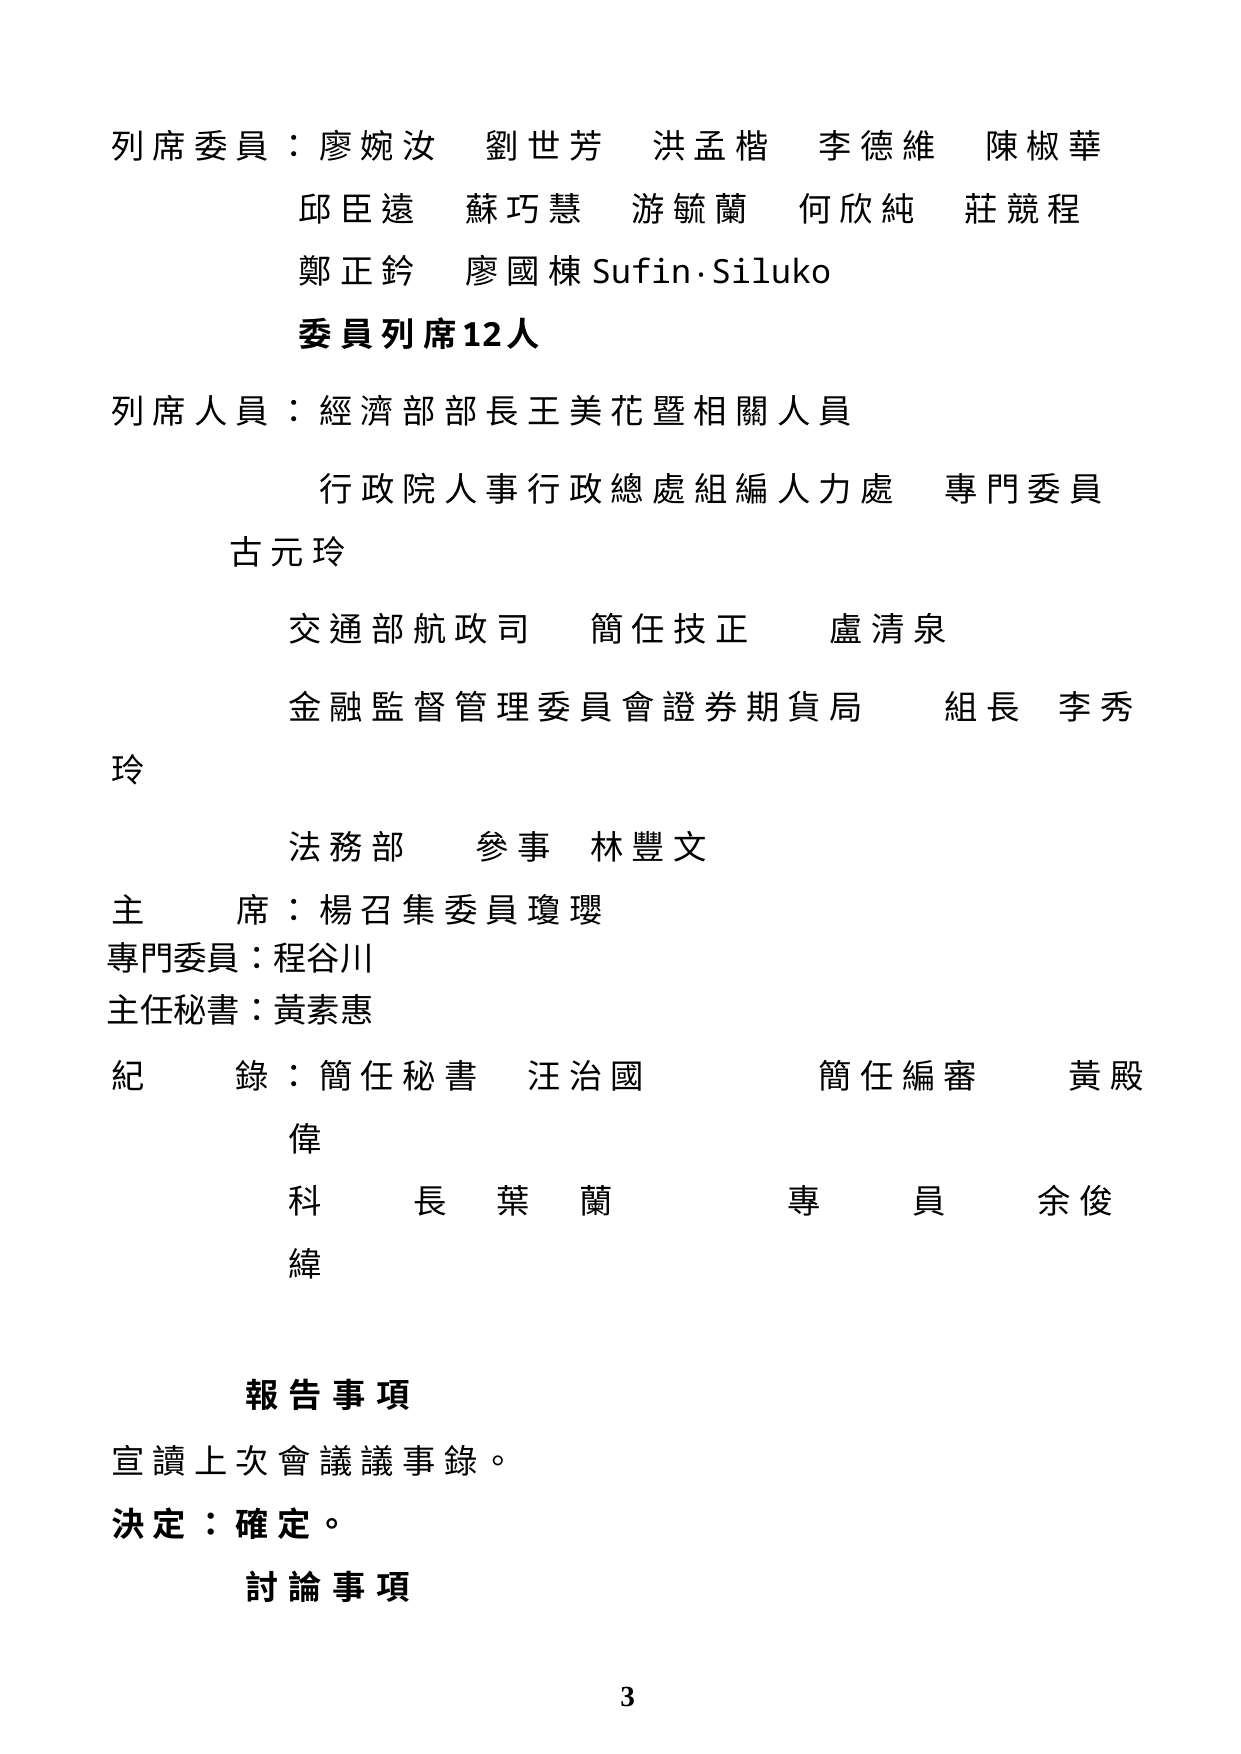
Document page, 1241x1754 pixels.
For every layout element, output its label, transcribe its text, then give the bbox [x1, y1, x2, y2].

text 報告事項 [245, 1365, 1148, 1417]
text 主 席：楊召集委員瓊瓔 [107, 866, 1114, 929]
text 行政院人事行政總處組編人力處 專門委員 古元玲 [107, 446, 1148, 571]
text 討論事項 [245, 1558, 1148, 1610]
text 決定：確定。 [107, 1480, 1148, 1542]
text 交通部航政司 簡任技正 盧清泉 [107, 586, 1148, 648]
text 主任秘書：黃素惠 [107, 981, 1148, 1033]
text 列席人員：經濟部部長王美花暨相關人員 [107, 368, 1148, 430]
text 委員列席12人 [284, 290, 1114, 353]
text 金融監督管理委員會證券期貨局 組長 李秀玲 [107, 663, 1148, 788]
text 科 長 葉 蘭 專 員 余俊緯 [280, 1158, 1148, 1283]
text 紀 錄：簡任秘書 汪治國 簡任編審 黃殿偉 [107, 1033, 1148, 1158]
text 專門委員：程谷川 [107, 929, 1148, 981]
text 列席委員：廖婉汝 劉世芳 洪孟楷 李德維 陳椒華 邱臣遠 蘇巧慧 游毓蘭 何欣純 莊競程 鄭正鈐 廖國棟Sufin‧Siluko [107, 103, 1114, 290]
text 法務部 參事 林豐文 [107, 804, 1148, 866]
text 宣讀上次會議議事錄。 [107, 1417, 1148, 1480]
